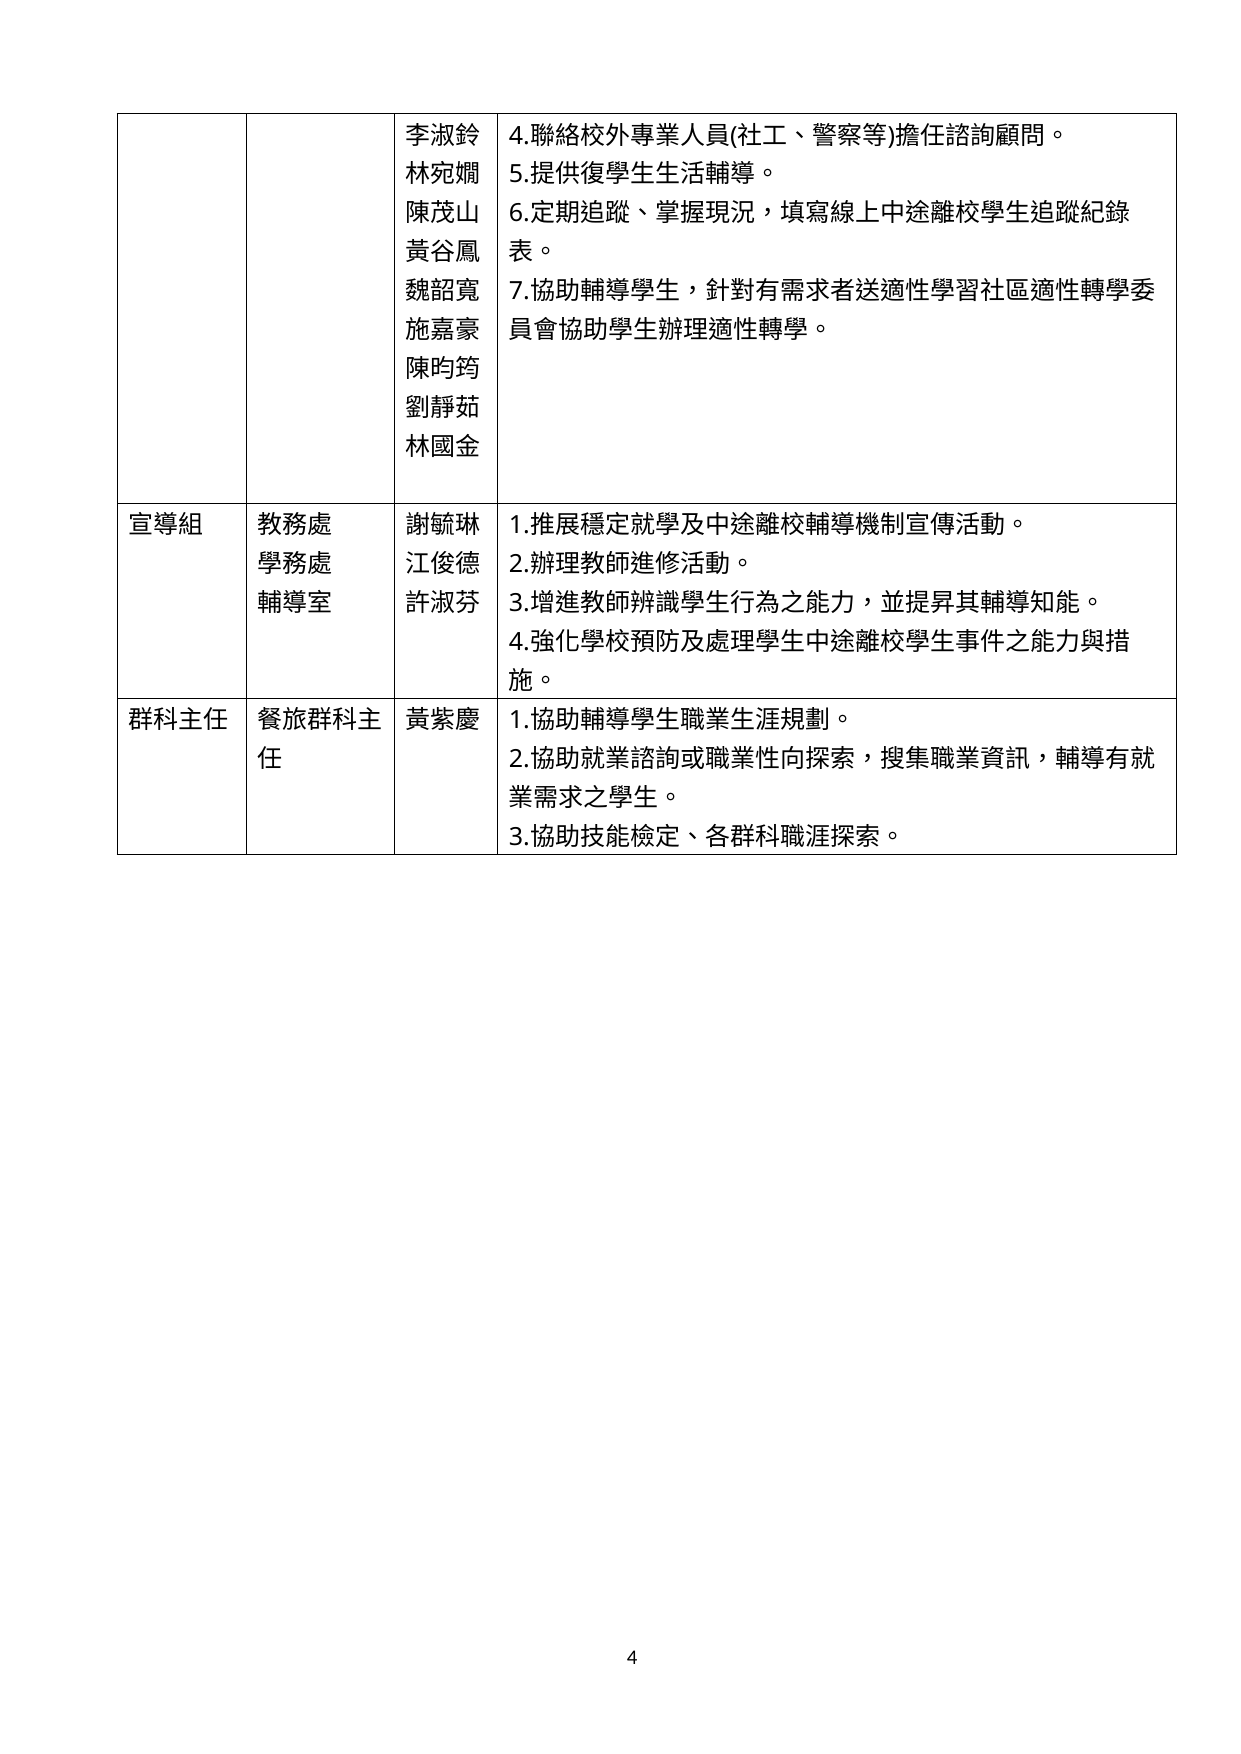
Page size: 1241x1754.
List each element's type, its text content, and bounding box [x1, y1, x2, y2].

table_cell 黃紫慶 [395, 699, 497, 854]
table_cell 教務處 學務處 輔導室 [247, 504, 394, 698]
table_cell 1.協助輔導學生職業生涯規劃。 2.協助就業諮詢或職業性向探索，搜集職業資訊，輔導有就業需求之學生。 3.協助技能檢定、各群科職涯探索。 [498, 699, 1176, 854]
table_cell 1.推展穩定就學及中途離校輔導機制宣傳活動。 2.辦理教師進修活動。 3.增進教師辨識學生行為之能力，並提昇其輔導知能。 4.強化學校預防及處理學生中途離校學生事件之能力與措施。 [498, 504, 1176, 698]
table_cell 餐旅群科主任 [247, 699, 394, 854]
table_cell 4.聯絡校外專業人員(社工、警察等)擔任諮詢顧問。 5.提供復學生生活輔導。 6.定期追蹤、掌握現況，填寫線上中途離校學生追蹤紀錄表。 7.協助輔導學生，針對有需求者送適性學習社區適性轉學委員會協助學生辦理適性轉學。 [498, 114, 1176, 502]
table_cell 謝毓琳 江俊德 許淑芬 [395, 504, 497, 698]
table_cell 群科主任 [118, 699, 246, 854]
table_cell 李淑鈴 林宛嫺 陳茂山 黃谷鳳 魏韶寬 施嘉豪 陳昀筠 劉靜茹 林國金 [395, 114, 497, 502]
table_cell [247, 114, 394, 502]
table_cell [118, 114, 246, 502]
table_cell 宣導組 [118, 504, 246, 698]
